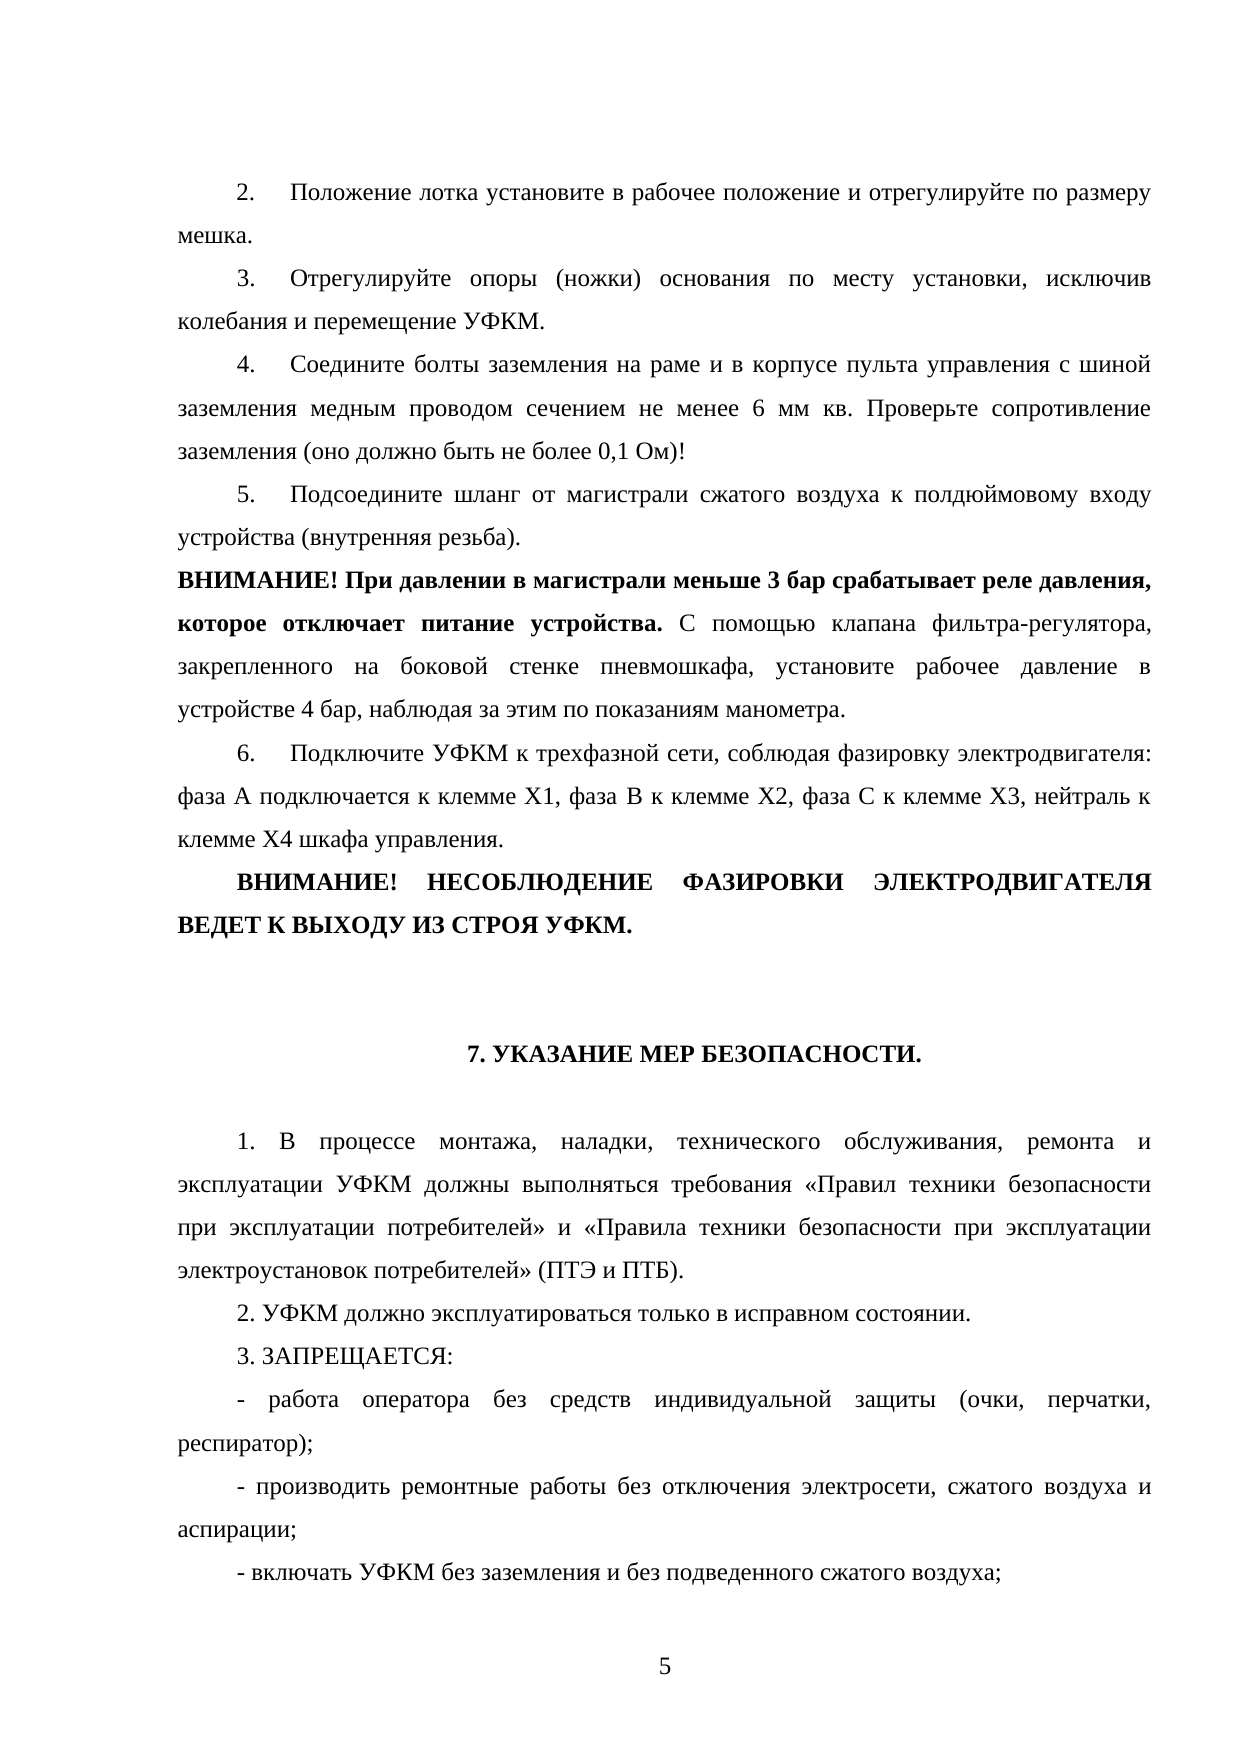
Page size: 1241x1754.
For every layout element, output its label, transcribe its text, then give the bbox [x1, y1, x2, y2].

text 2. УФКМ должно эксплуатироваться только в исправном состоянии. [177, 1298, 1152, 1327]
list Положение лотка установите в рабочее положение и отрегулируйте по размеру мешка. [177, 177, 1152, 249]
text - включать УФКМ без заземления и без подведенного сжатого воздуха; [177, 1557, 1152, 1586]
list Подключите УФКМ к трехфазной сети, соблюдая фазировку электродвигателя: фаза А подключается к клемме Х1, фаза B к клемме Х2, фаза С к клемме Х3, нейтраль к клемме Х4 шкафа управления. [177, 738, 1152, 853]
text - производить ремонтные работы без отключения электросети, сжатого воздуха и аспирации; [177, 1471, 1152, 1543]
list Отрегулируйте опоры (ножки) основания по месту установки, исключив колебания и перемещение УФКМ. [177, 263, 1152, 335]
text 7. УКАЗАНИЕ МЕР БЕЗОПАСНОСТИ. [177, 1039, 1152, 1068]
text ВНИМАНИЕ! НЕСОБЛЮДЕНИЕ ФАЗИРОВКИ ЭЛЕКТРОДВИГАТЕЛЯ ВЕДЕТ К ВЫХОДУ ИЗ СТРОЯ УФКМ. [177, 867, 1152, 939]
text 1. В процессе монтажа, наладки, технического обслуживания, ремонта и эксплуатации УФКМ должны выполняться требования «Правил техники безопасности при эксплуатации потребителей» и «Правила техники безопасности при эксплуатации электроустановок потребителей» (ПТЭ и ПТБ). [177, 1126, 1152, 1284]
list Соедините болты заземления на раме и в корпусе пульта управления с шиной заземления медным проводом сечением не менее 6 мм кв. Проверьте сопротивление заземления (оно должно быть не более 0,1 Ом)! [177, 349, 1152, 464]
list Подсоедините шланг от магистрали сжатого воздуха к полдюймовому входу устройства (внутренняя резьба). [177, 479, 1152, 551]
list ВНИМАНИЕ! При давлении в магистрали меньше 3 бар срабатывает реле давления, которое отключает питание устройства. С помощью клапана фильтра-регулятора, закрепленного на боковой стенке пневмошкафа, установите рабочее давление в устройстве 4 бар, наблюдая за этим по показаниям манометра. [177, 565, 1152, 723]
text 3. ЗАПРЕЩАЕТСЯ: [177, 1341, 1152, 1370]
text - работа оператора без средств индивидуальной защиты (очки, перчатки, респиратор); [177, 1384, 1152, 1456]
